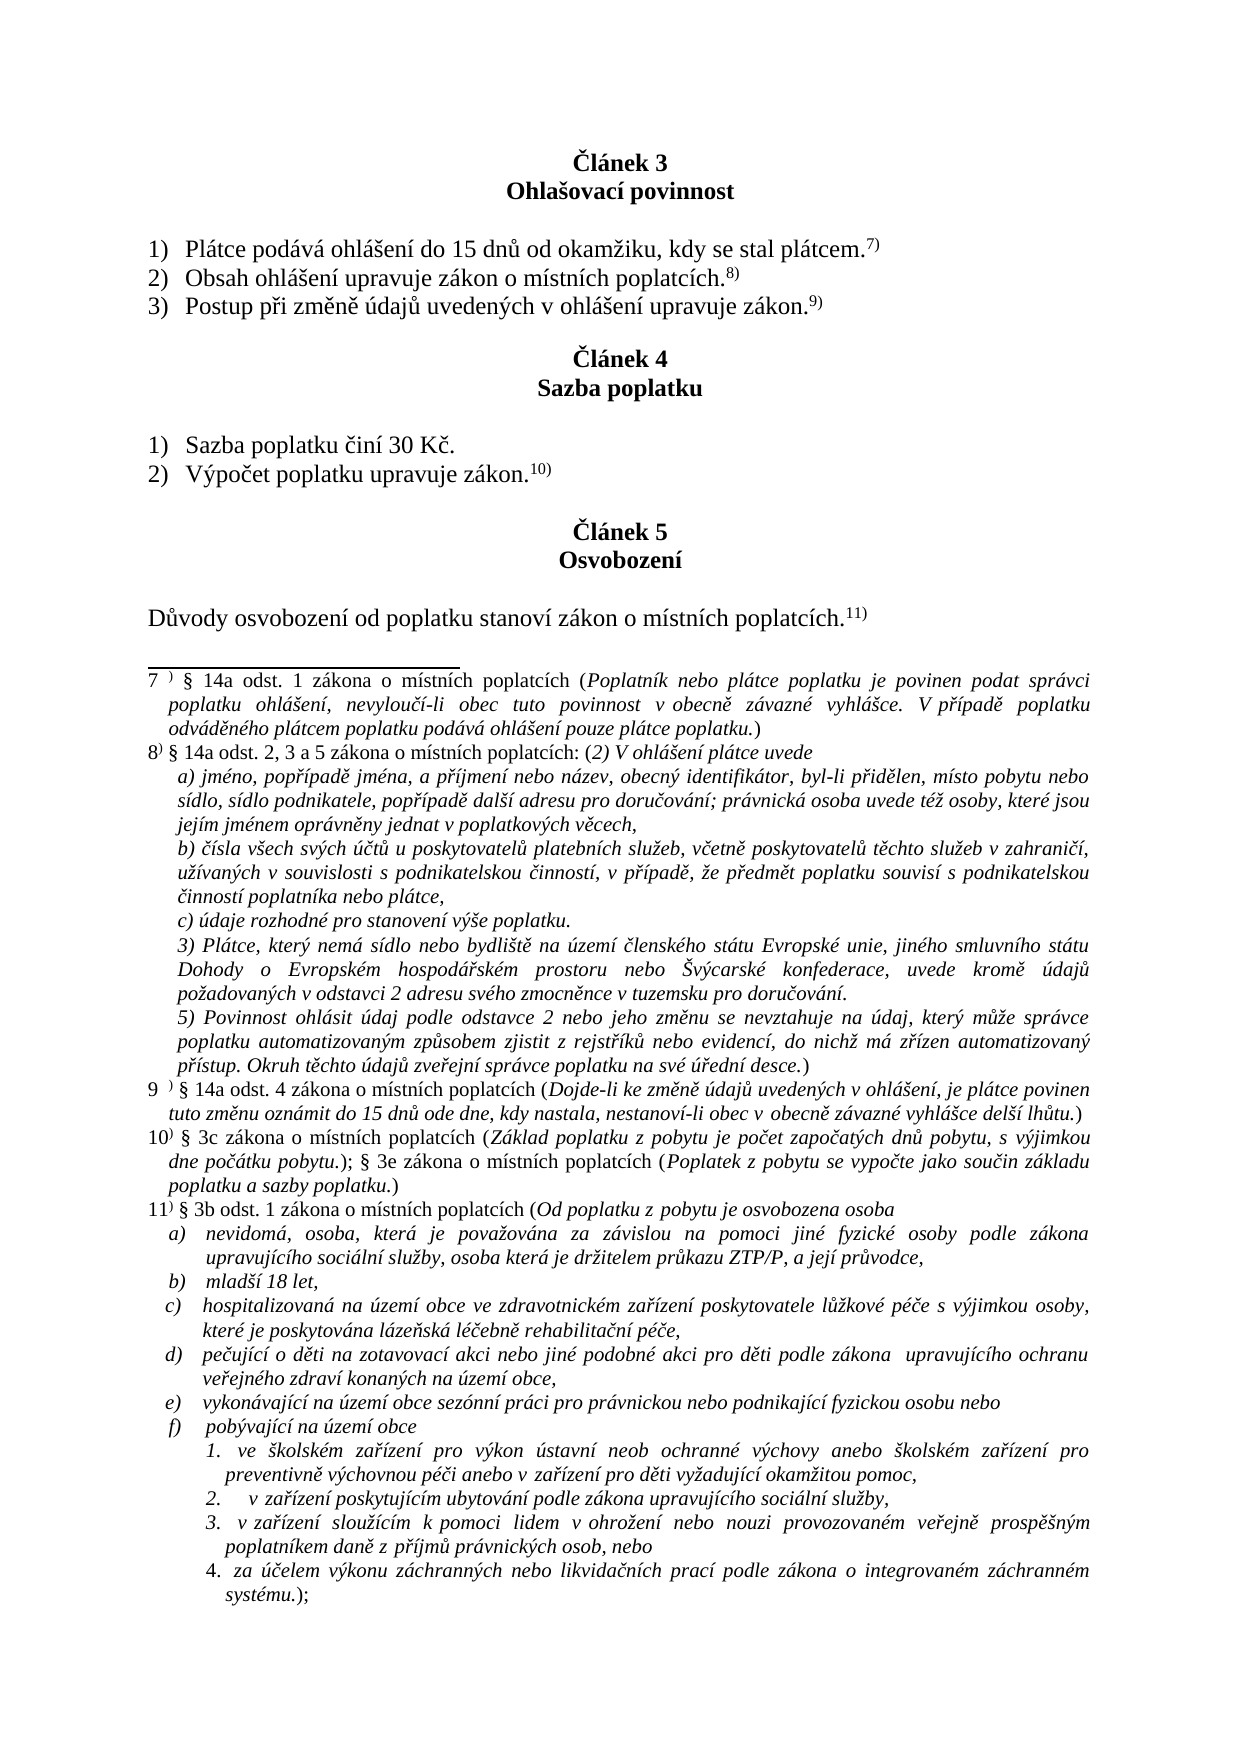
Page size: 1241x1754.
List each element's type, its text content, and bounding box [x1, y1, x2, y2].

list v zařízení sloužícím k pomoci lidem v ohrožení nebo nouzi provozovaném veřejně prospěšným poplatníkem daně z příjmů právnických osob, nebo [206, 1510, 1092, 1558]
list Výpočet poplatku upravuje zákon.) [148, 459, 1092, 488]
list pečující o děti na zotavovací akci nebo jiné podobné akci pro děti podle zákona upravujícího ochranu veřejného zdraví konaných na území obce, [165, 1342, 1092, 1390]
list v zařízení poskytujícím ubytování podle zákona upravujícího sociální služby, [206, 1486, 1092, 1510]
list ) § 3c zákona o místních poplatcích (Základ poplatku z pobytu je počet započatých dnů pobytu, s výjimkou dne počátku pobytu.); § 3e zákona o místních poplatcích (Poplatek z pobytu se vypočte jako součin základu poplatku a sazby poplatku.) [148, 1125, 1092, 1197]
text Osvobození [148, 546, 1092, 574]
list Obsah ohlášení upravuje zákon o místních poplatcích.) [148, 263, 1092, 291]
list Sazba poplatku činí 30 Kč. [148, 431, 1092, 459]
list c) údaje rozhodné pro stanovení výše poplatku. [177, 908, 1092, 932]
list a) jméno, popřípadě jména, a příjmení nebo název, obecný identifikátor, byl-li přidělen, místo pobytu nebo sídlo, sídlo podnikatele, popřípadě další adresu pro doručování; právnická osoba uvede též osoby, které jsou jejím jménem oprávněny jednat v poplatkových věcech, [177, 764, 1092, 836]
text ) § 3b odst. 1 zákona o místních poplatcích (Od poplatku z pobytu je osvobozena osoba [148, 1197, 1092, 1221]
list za účelem výkonu záchranných nebo likvidačních prací podle zákona o integrovaném záchranném systému.); [206, 1558, 1092, 1606]
list ) § 14a odst. 1 zákona o místních poplatcích (Poplatník nebo plátce poplatku je povinen podat správci poplatku ohlášení, nevyloučí-li obec tuto povinnost v obecně závazné vyhlášce. V případě poplatku odváděného plátcem poplatku podává ohlášení pouze plátce poplatku.) [148, 668, 1092, 740]
text Článek 4 [148, 344, 1092, 373]
text Ohlašovací povinnost [148, 176, 1092, 205]
list b) čísla všech svých účtů u poskytovatelů platebních služeb, včetně poskytovatelů těchto služeb v zahraničí, užívaných v souvislosti s podnikatelskou činností, v případě, že předmět poplatku souvisí s podnikatelskou činností poplatníka nebo plátce, [177, 836, 1092, 908]
list Postup při změně údajů uvedených v ohlášení upravuje zákon.) [148, 291, 1092, 320]
list ) § 14a odst. 4 zákona o místních poplatcích (Dojde-li ke změně údajů uvedených v ohlášení, je plátce povinen tuto změnu oznámit do 15 dnů ode dne, kdy nastala, nestanoví-li obec v obecně závazné vyhlášce delší lhůtu.) [148, 1077, 1092, 1125]
list 3) Plátce, který nemá sídlo nebo bydliště na území členského státu Evropské unie, jiného smluvního státu Dohody o Evropském hospodářském prostoru nebo Švýcarské konfederace, uvede kromě údajů požadovaných v odstavci 2 adresu svého zmocněnce v tuzemsku pro doručování. [177, 932, 1092, 1005]
text Článek 5 [148, 517, 1092, 546]
text Článek 3 [148, 148, 1092, 176]
list nevidomá, osoba, která je považována za závislou na pomoci jiné fyzické osoby podle zákona upravujícího sociální služby, osoba která je držitelem průkazu ZTP/P, a její průvodce, [168, 1221, 1092, 1269]
list Plátce podává ohlášení do 15 dnů od okamžiku, kdy se stal plátcem.) [148, 234, 1092, 263]
list hospitalizovaná na území obce ve zdravotnickém zařízení poskytovatele lůžkové péče s výjimkou osoby, které je poskytována lázeňská léčebně rehabilitační péče, [165, 1293, 1092, 1342]
list 5) Povinnost ohlásit údaj podle odstavce 2 nebo jeho změnu se nevztahuje na údaj, který může správce poplatku automatizovaným způsobem zjistit z rejstříků nebo evidencí, do nichž má zřízen automatizovaný přístup. Okruh těchto údajů zveřejní správce poplatku na své úřední desce.) [177, 1005, 1092, 1077]
list vykonávající na území obce sezónní práci pro právnickou nebo podnikající fyzickou osobu nebo [165, 1390, 1092, 1414]
list mladší 18 let, [168, 1269, 1092, 1293]
list ) § 14a odst. 2, 3 a 5 zákona o místních poplatcích: (2) V ohlášení plátce uvede [148, 740, 1092, 764]
text Sazba poplatku [148, 373, 1092, 402]
list pobývající na území obce [168, 1414, 1092, 1438]
list ve školském zařízení pro výkon ústavní neob ochranné výchovy anebo školském zařízení pro preventivně výchovnou péči anebo v zařízení pro děti vyžadující okamžitou pomoc, [206, 1438, 1092, 1486]
text Důvody osvobození od poplatku stanoví zákon o místních poplatcích.) [148, 603, 1092, 632]
